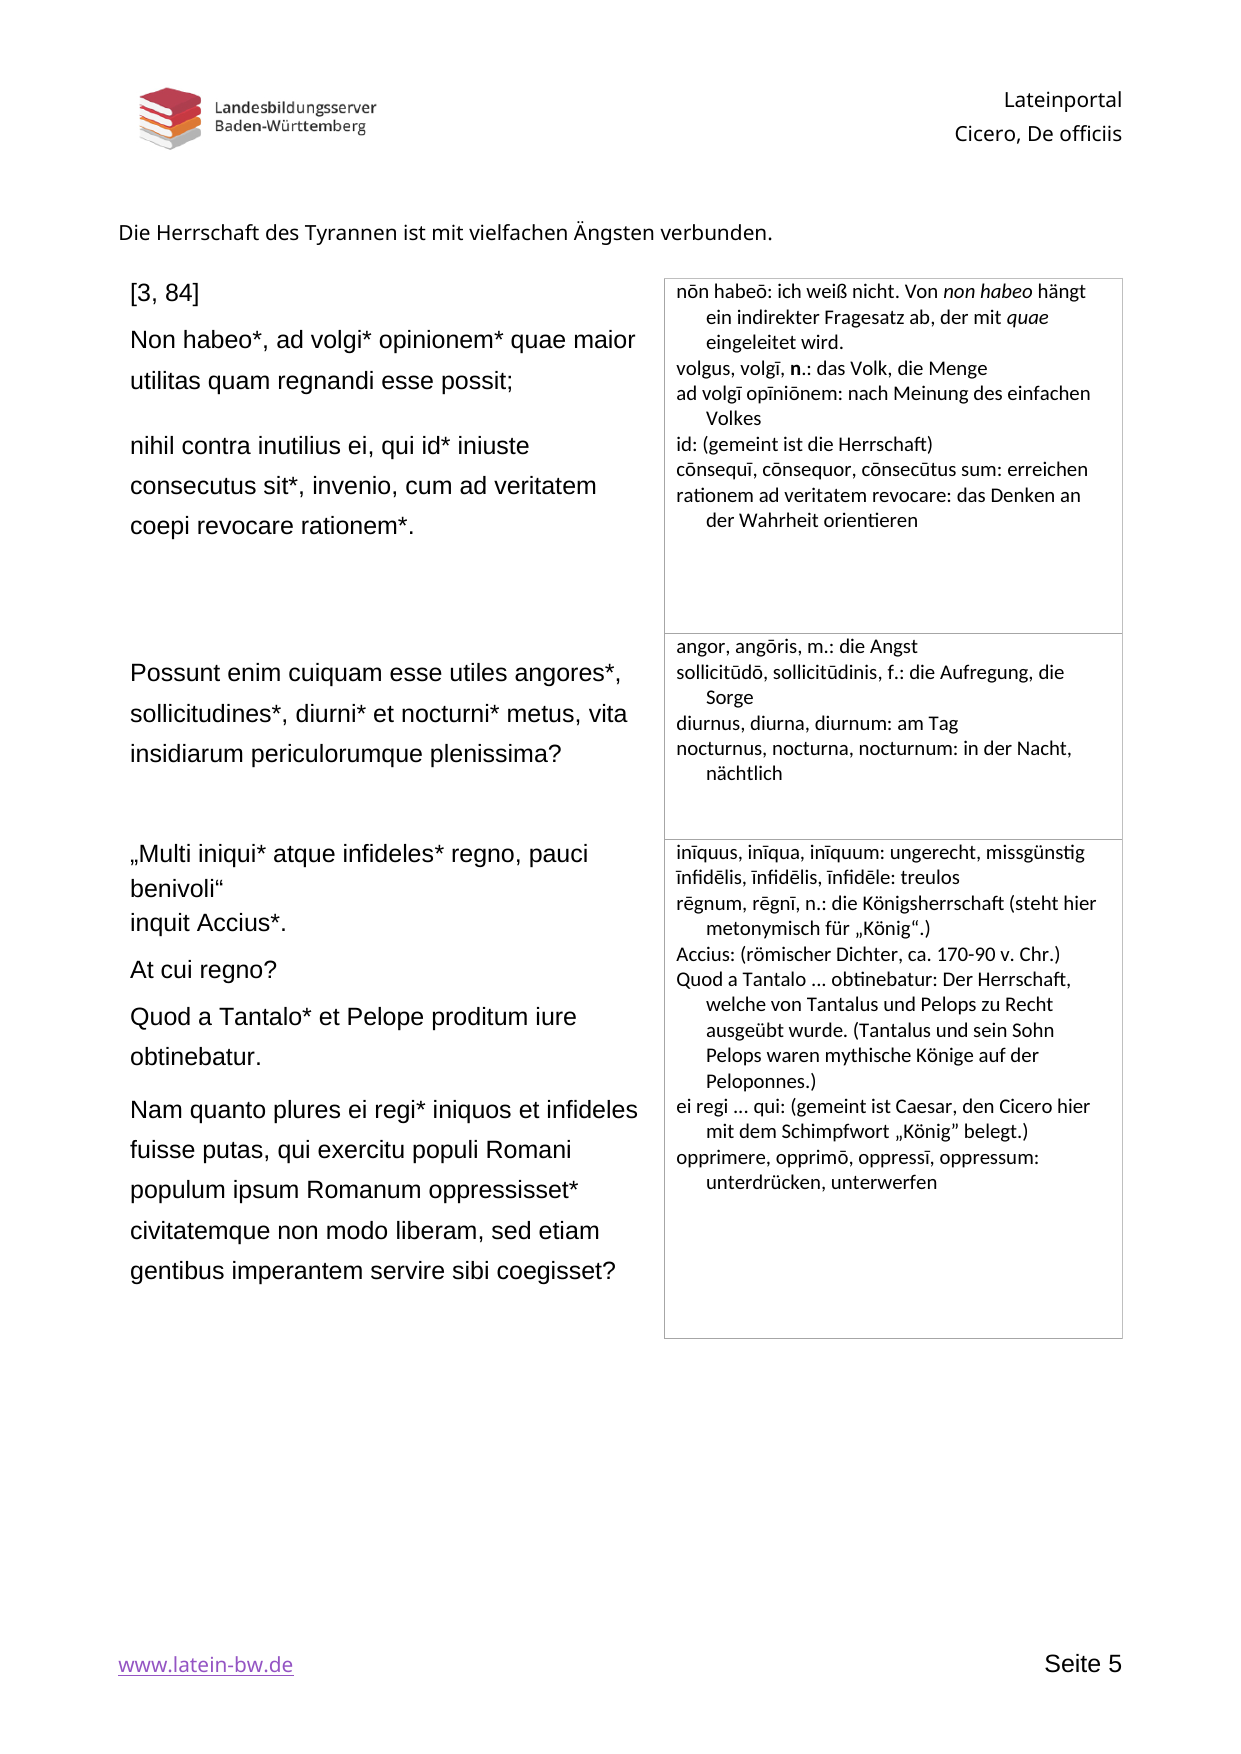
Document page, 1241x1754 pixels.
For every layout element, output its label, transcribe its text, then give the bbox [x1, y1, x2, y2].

text Die Herrschaft des Tyrannen ist mit vielfachen Ängsten verbunden. [118, 218, 1122, 247]
table_header nōn habeō: ich weiß nicht. Von non habeo hängt ein indirekter Fragesatz ab, der mit quae eingeleitet wird. volgus, volgī, n.: das Volk, die Menge ad volgī opīniōnem: nach Meinung des einfachen Volkes id: (gemeint ist die Herrschaft) cōnsequī, cōnsequor, cōnsecūtus sum: erreichen rationem ad veritatem revocare: das Denken an der Wahrheit orientieren [665, 279, 1122, 633]
table_cell inīquus, inīqua, inīquum: ungerecht, missgünstig īnfidēlis, īnfidēlis, īnfidēle: treulos rēgnum, rēgnī, n.: die Königsherrschaft (steht hier metonymisch für „König“.) Accius: (römischer Dichter, ca. 170-90 v. Chr.) Quod a Tantalo ... obtinebatur: Der Herrschaft, welche von Tantalus und Pelops zu Recht ausgeübt wurde. (Tantalus und sein Sohn Pelops waren mythische Könige auf der Peloponnes.) ei regi ... qui: (gemeint ist Caesar, den Cicero hier mit dem Schimpfwort „König” belegt.) opprimere, opprimō, oppressī, oppressum: unterdrücken, unterwerfen [665, 840, 1122, 1338]
table_cell „Multi iniqui* atque infideles* regno, pauci benivoli“ inquit Accius*. At cui regno? Quod a Tantalo* et Pelope proditum iure obtinebatur. Nam quanto plures ei regi* iniquos et infideles fuisse putas, qui exercitu populi Romani populum ipsum Romanum oppressisset* civitatemque non modo liberam, sed etiam gentibus imperantem servire sibi coegisset? [118, 839, 664, 1338]
picture [129, 76, 380, 157]
table_cell Possunt enim cuiquam esse utiles angores*, sollicitudines*, diurni* et nocturni* metus, vita insidiarum periculorumque plenissima? [118, 633, 664, 839]
table_header [3, 84] Non habeo*, ad volgi* opinionem* quae maior utilitas quam regnandi esse possit; nihil contra inutilius ei, qui id* iniuste consecutus sit*, invenio, cum ad veritatem coepi revocare rationem*. [118, 278, 664, 633]
table_cell angor, angōris, m.: die Angst sollicitūdō, sollicitūdinis, f.: die Aufregung, die Sorge diurnus, diurna, diurnum: am Tag nocturnus, nocturna, nocturnum: in der Nacht, nächtlich [665, 634, 1122, 839]
